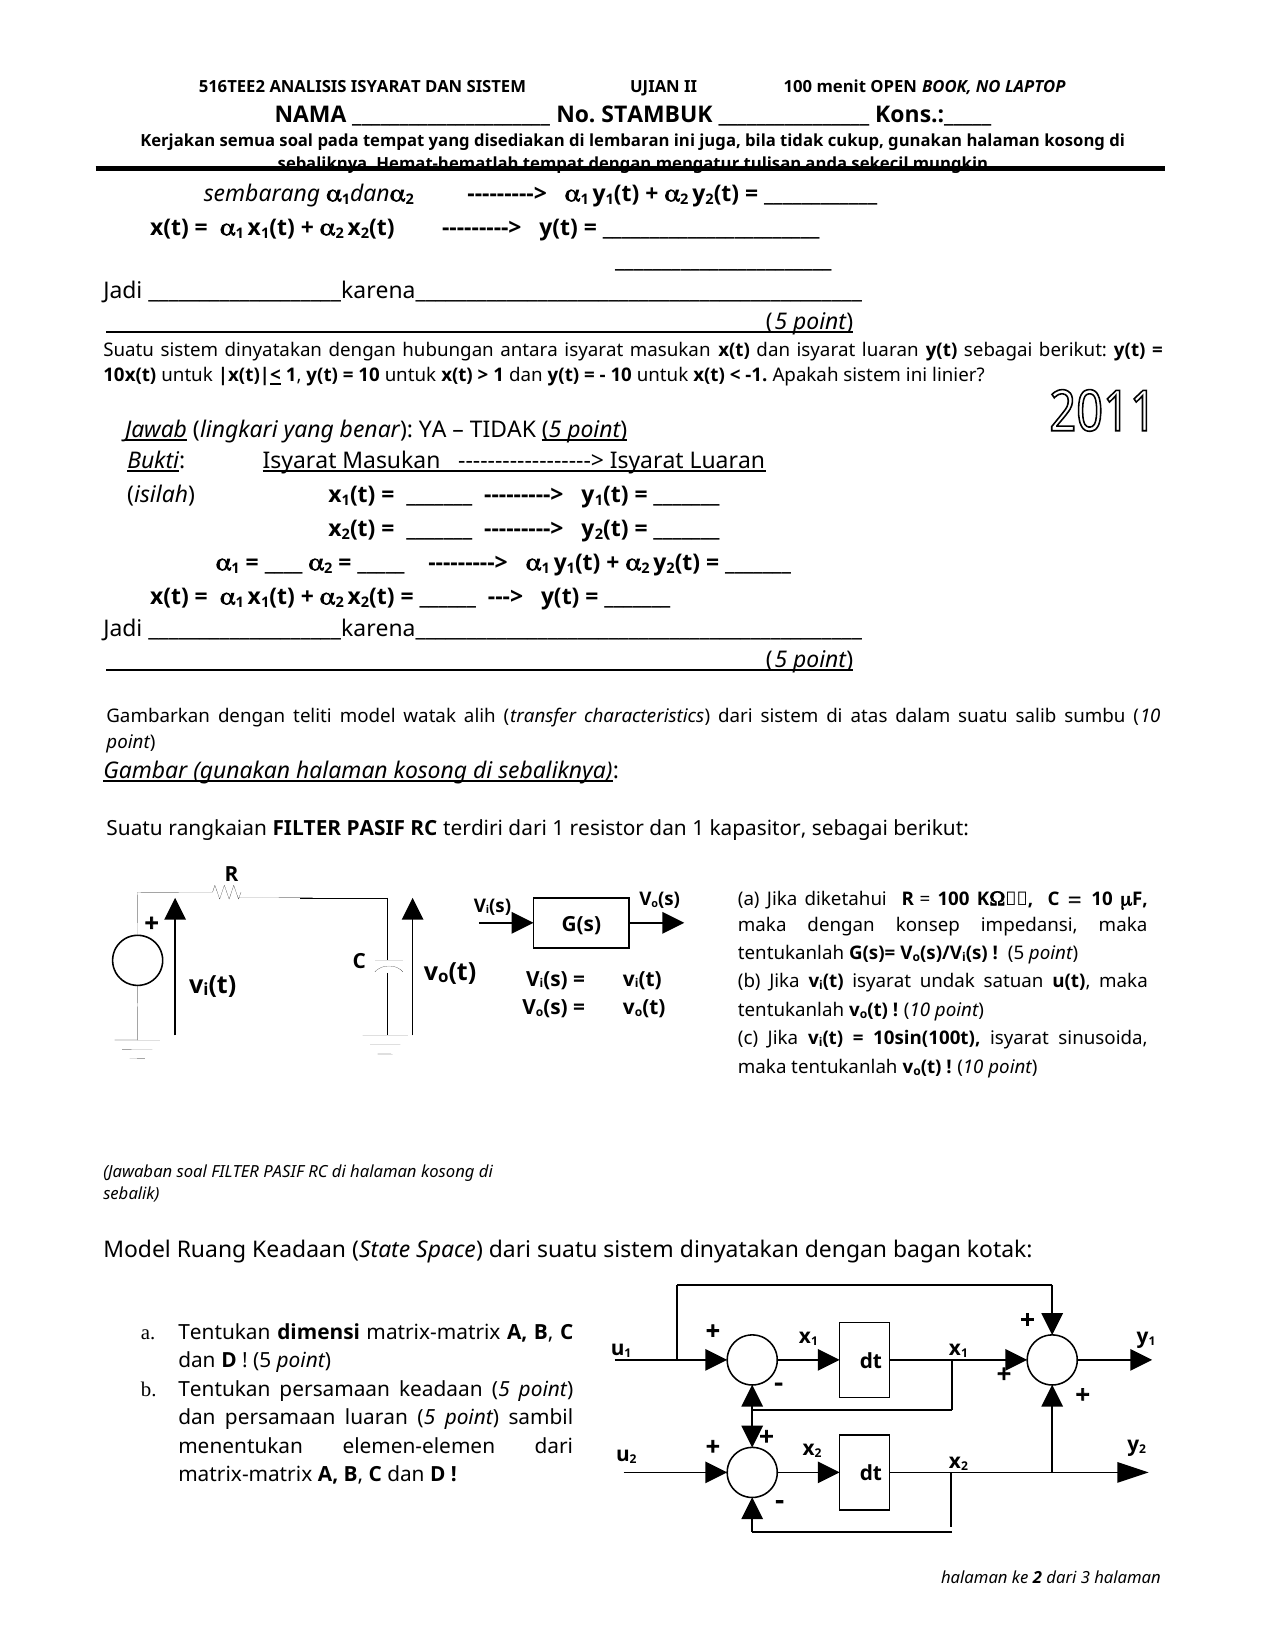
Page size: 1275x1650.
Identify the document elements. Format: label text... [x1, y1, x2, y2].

text sebalik) [103, 1182, 1162, 1204]
text Model Ruang Keadaan (State Space) dari suatu sistem dinyatakan dengan bagan kotak: [103, 1233, 1162, 1264]
text Jawab (lingkari yang benar): YA – TIDAK (5 point) [103, 413, 1162, 444]
text _______________________ [103, 242, 1162, 274]
text 1 = ____ 2 = _____ ---------> 1 y1(t) + 2 y2(t) = _______ [103, 543, 1162, 577]
list Tentukan persamaan keadaan (5 point) dan persamaan luaran (5 point) sambil menentukan elemen-elemen dari matrix-matrix A, B, C dan D ! [141, 1374, 573, 1486]
text sembarang 1dan2 ---------> 1 y1(t) + 2 y2(t) = ____________ [103, 174, 1162, 208]
text Gambarkan dengan teliti model watak alih (transfer characteristics) dari sistem di atas dalam suatu salib sumbu (10 point) [106, 702, 1162, 753]
text Jadi ___________________karena____________________________________________ [103, 612, 1162, 643]
text x(t) = 1 x1(t) + 2 x2(t) = ______ ---> y(t) = _______ [103, 577, 1162, 612]
text Jadi ___________________karena____________________________________________ [103, 274, 1162, 305]
text x2(t) = _______ ---------> y2(t) = _______ [103, 509, 1162, 543]
text x(t) = 1 x1(t) + 2 x2(t) ---------> y(t) = _______________________ [103, 208, 1162, 242]
text (Jawaban soal FILTER PASIF RC di halaman kosong di [103, 1098, 1162, 1182]
text _________________________________________________________________(5 point) [106, 643, 1162, 674]
text _________________________________________________________________(5 point) [106, 305, 1162, 336]
text Bukti: Isyarat Masukan ------------------> Isyarat Luaran [103, 444, 1162, 475]
text Suatu rangkaian FILTER PASIF RC terdiri dari 1 resistor dan 1 kapasitor, sebagai berikut: [106, 813, 1162, 842]
text Gambar (gunakan halaman kosong di sebaliknya): [103, 753, 1162, 785]
list Tentukan dimensi matrix-matrix A, B, C dan D ! (5 point) [141, 1317, 573, 1374]
text (isilah) x1(t) = _______ ---------> y1(t) = _______ [103, 475, 1162, 509]
text Suatu sistem dinyatakan dengan hubungan antara isyarat masukan x(t) dan isyarat luaran y(t) sebagai berikut: y(t) = 10x(t) untuk |x(t)|< 1, y(t) = 10 untuk x(t) > 1 dan y(t) = - 10 untuk x(t) < -1. Apakah sistem ini linier? [103, 336, 1162, 387]
